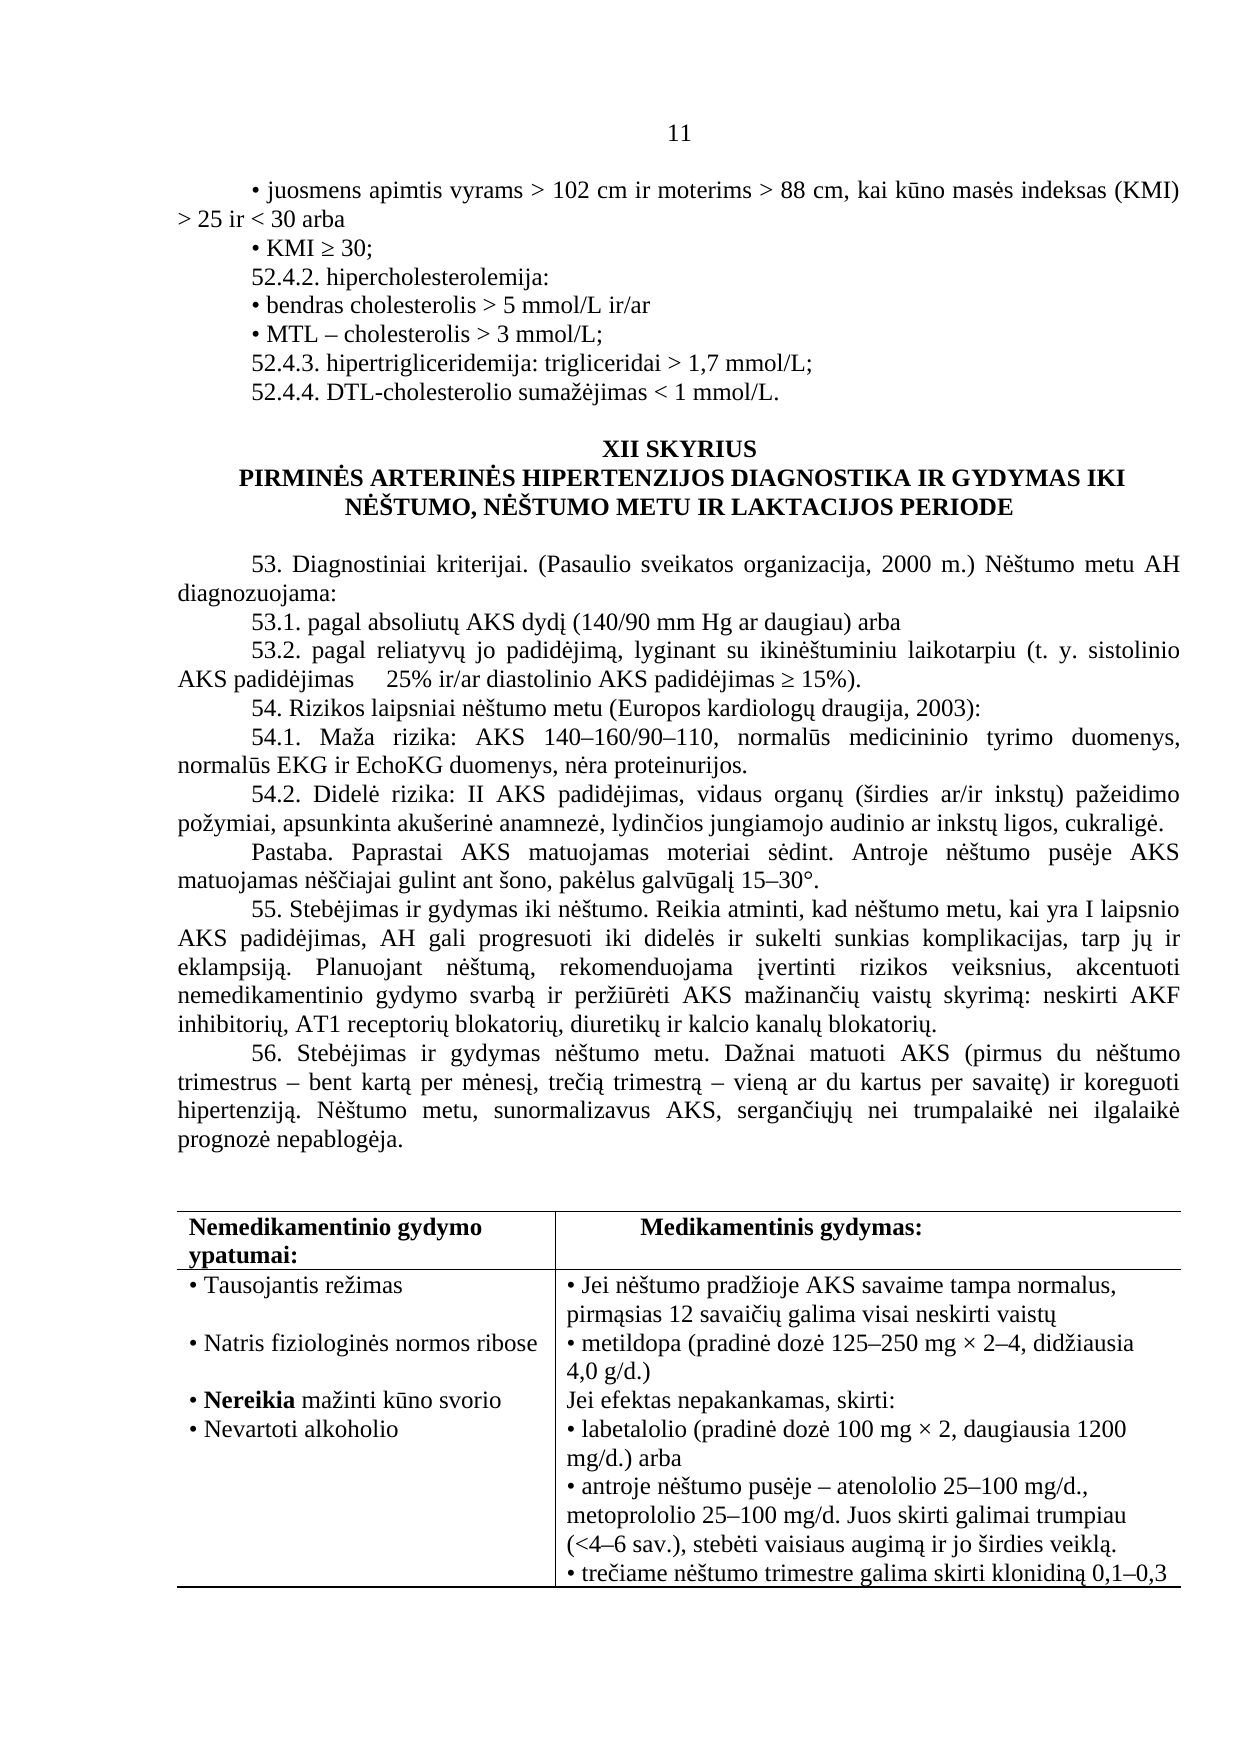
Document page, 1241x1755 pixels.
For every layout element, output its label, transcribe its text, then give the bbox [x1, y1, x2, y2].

text 56. Stebėjimas ir gydymas nėštumo metu. Dažnai matuoti AKS (pirmus du nėštumo trimestrus – bent kartą per mėnesį, trečią trimestrą – vieną ar du kartus per savaitę) ir koreguoti hipertenziją. Nėštumo metu, sunormalizavus AKS, sergančiųjų nei trumpalaikė nei ilgalaikė prognozė nepablogėja. [177, 1038, 1181, 1153]
table_cell • Tausojantis režimas [177, 1270, 555, 1328]
text • KMI ≥ 30; [177, 233, 1181, 262]
text 54. Rizikos laipsniai nėštumo metu (Europos kardiologų draugija, 2003): [177, 693, 1181, 722]
table_cell • Jei nėštumo pradžioje AKS savaime tampa normalus, pirmąsias 12 savaičių galima visai neskirti vaistų [556, 1270, 1181, 1328]
table_header Medikamentinis gydymas: [556, 1212, 1181, 1269]
text 52.4.4. DTL-cholesterolio sumažėjimas < 1 mmol/L. [177, 377, 1181, 406]
text • MTL – cholesterolis > 3 mmol/L; [177, 319, 1181, 348]
text PIRMINĖS ARTERINĖS HIPERTENZIJOS DIAGNOSTIKA IR GYDYMAS IKI NĖŠTUMO, NĖŠTUMO METU IR LAKTACIJOS PERIODE [177, 463, 1181, 521]
table_header Nemedikamentinio gydymo ypatumai: [177, 1212, 555, 1269]
text 52.4.2. hipercholesterolemija: [177, 262, 1181, 291]
text • bendras cholesterolis > 5 mmol/L ir/ar [177, 291, 1181, 319]
table_cell • antroje nėštumo pusėje – atenololio 25–100 mg/d., metoprololio 25–100 mg/d. Juos skirti galimai trumpiau (<4–6 sav.), stebėti vaisiaus augimą ir jo širdies veiklą. [556, 1471, 1181, 1558]
text 53.2. pagal reliatyvų jo padidėjimą, lyginant su ikinėštuminiu laikotarpiu (t. y. sistolinio AKS padidėjimas  25% ir/ar diastolinio AKS padidėjimas ≥ 15%). [177, 636, 1181, 693]
table_cell [177, 1558, 555, 1586]
table_cell • trečiame nėštumo trimestre galima skirti klonidiną 0,1–0,3 [556, 1558, 1181, 1586]
table_cell Jei efektas nepakankamas, skirti: [556, 1385, 1181, 1414]
text 52.4.3. hipertrigliceridemija: trigliceridai > 1,7 mmol/L; [177, 348, 1181, 377]
table_cell • metildopa (pradinė dozė 125–250 mg × 2–4, didžiausia 4,0 g/d.) [556, 1328, 1181, 1385]
text Pastaba. Paprastai AKS matuojamas moteriai sėdint. Antroje nėštumo pusėje AKS matuojamas nėščiajai gulint ant šono, pakėlus galvūgalį 15–30°. [177, 837, 1181, 894]
text 55. Stebėjimas ir gydymas iki nėštumo. Reikia atminti, kad nėštumo metu, kai yra I laipsnio AKS padidėjimas, AH gali progresuoti iki didelės ir sukelti sunkias komplikacijas, tarp jų ir eklampsiją. Planuojant nėštumą, rekomenduojama įvertinti rizikos veiksnius, akcentuoti nemedikamentinio gydymo svarbą ir peržiūrėti AKS mažinančių vaistų skyrimą: neskirti AKF inhibitorių, AT1 receptorių blokatorių, diuretikų ir kalcio kanalų blokatorių. [177, 894, 1181, 1038]
text • juosmens apimtis vyrams > 102 cm ir moterims > 88 cm, kai kūno masės indeksas (KMI) > 25 ir < 30 arba [177, 176, 1181, 233]
text 53. Diagnostiniai kriterijai. (Pasaulio sveikatos organizacija, 2000 m.) Nėštumo metu AH diagnozuojama: [177, 549, 1181, 607]
table_cell [177, 1471, 555, 1558]
text XII SKYRIUS [177, 434, 1181, 463]
text 54.2. Didelė rizika: II AKS padidėjimas, vidaus organų (širdies ar/ir inkstų) pažeidimo požymiai, apsunkinta akušerinė anamnezė, lydinčios jungiamojo audinio ar inkstų ligos, cukraligė. [177, 779, 1181, 837]
table_cell • Nereikia mažinti kūno svorio [177, 1385, 555, 1414]
text 54.1. Maža rizika: AKS 140–160/90–110, normalūs medicininio tyrimo duomenys, normalūs EKG ir EchoKG duomenys, nėra proteinurijos. [177, 722, 1181, 779]
table_cell • Natris fiziologinės normos ribose [177, 1328, 555, 1385]
text 53.1. pagal absoliutų AKS dydį (140/90 mm Hg ar daugiau) arba [177, 607, 1181, 636]
table_cell • Nevartoti alkoholio [177, 1414, 555, 1471]
table_cell • labetalolio (pradinė dozė 100 mg × 2, daugiausia 1200 mg/d.) arba [556, 1414, 1181, 1471]
